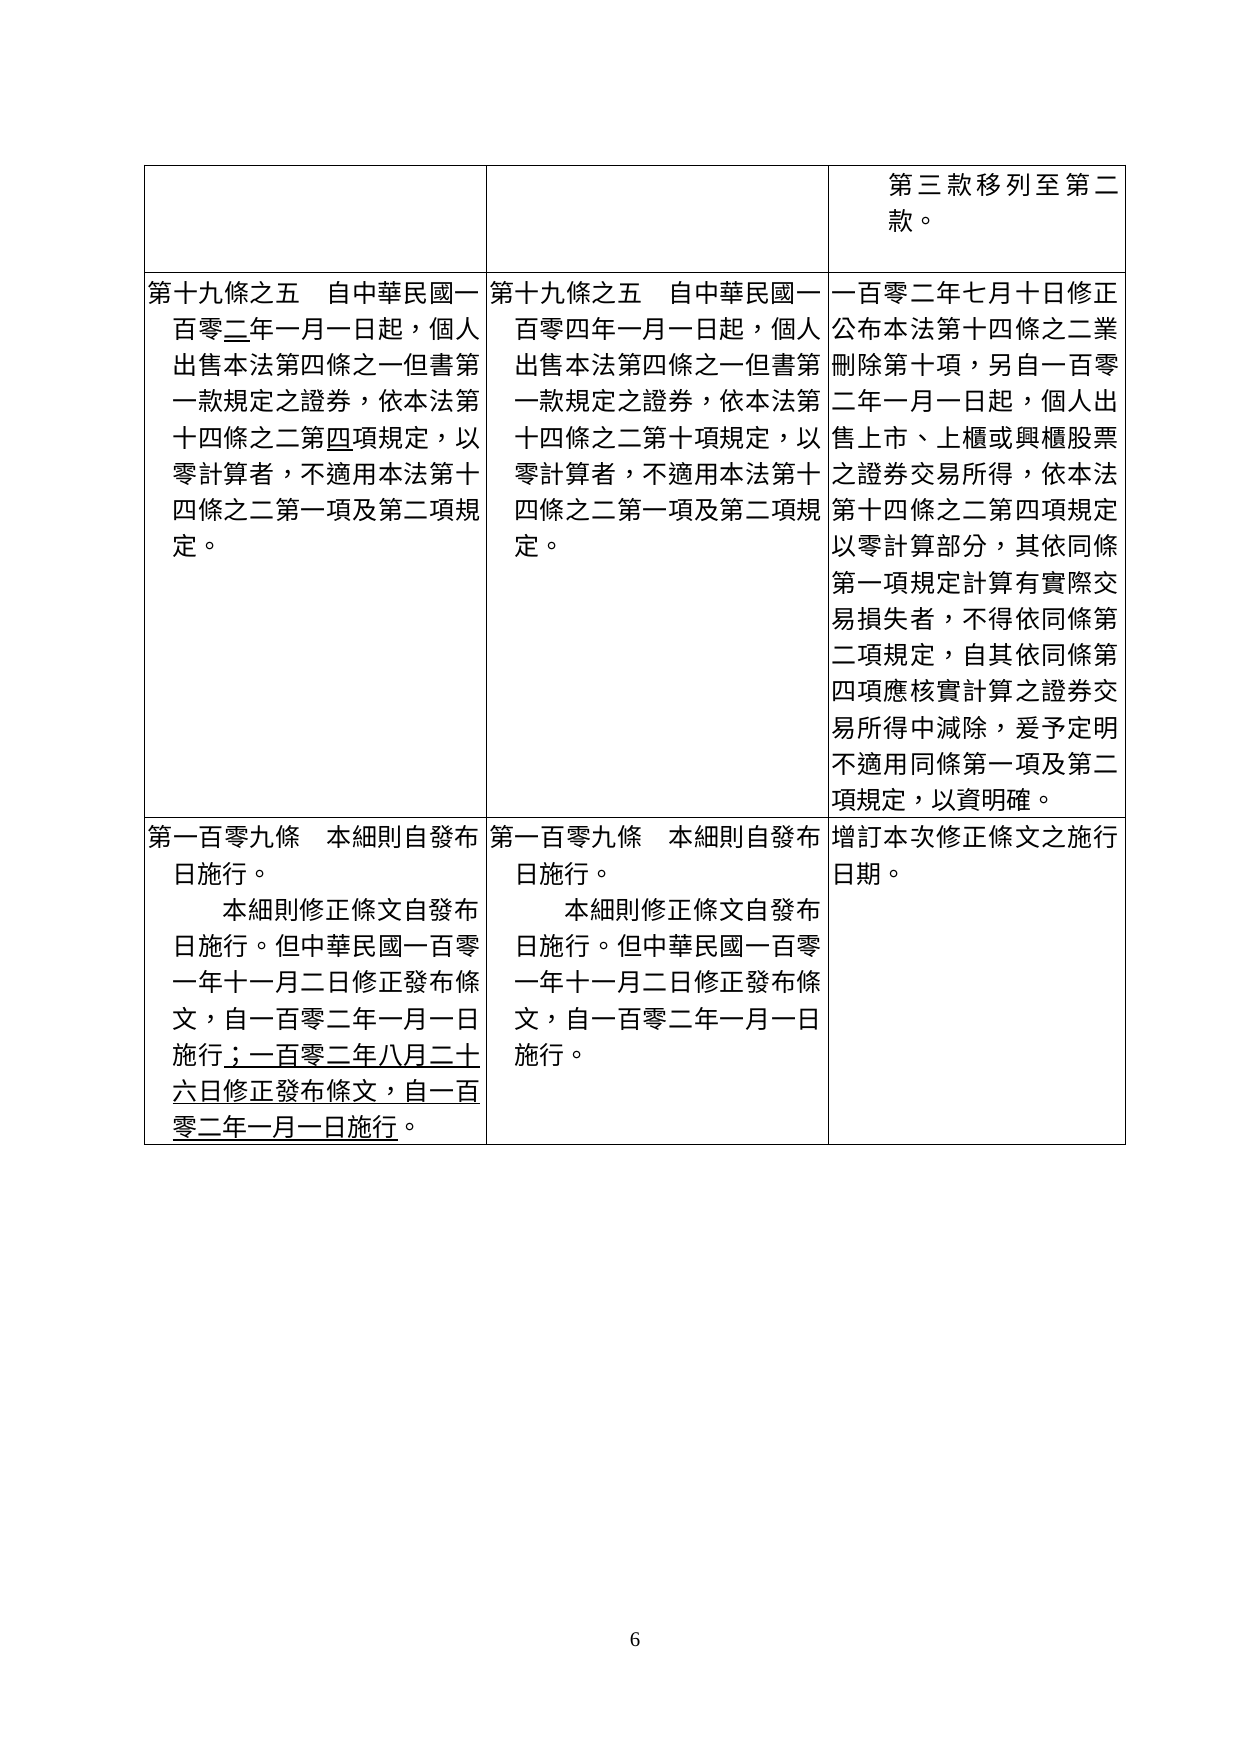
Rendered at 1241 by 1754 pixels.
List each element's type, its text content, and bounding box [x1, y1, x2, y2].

table_cell 第三款移列至第二款。 [829, 166, 1125, 272]
table_cell 第一百零九條 本細則自發布日施行。 本細則修正條文自發布日施行。但中華民國一百零一年十一月二日修正發布條文，自一百零二年一月一日施行；一百零二年八月二十六日修正發布條文，自一百零二年一月一日施行。 [145, 818, 486, 1144]
table_cell 第十九條之五 自中華民國一百零二年一月一日起，個人出售本法第四條之一但書第一款規定之證券，依本法第十四條之二第四項規定，以零計算者，不適用本法第十四條之二第一項及第二項規定。 [145, 273, 486, 817]
table_cell 增訂本次修正條文之施行日期。 [829, 818, 1125, 1144]
table_cell [487, 166, 828, 272]
table_cell 第十九條之五 自中華民國一百零四年一月一日起，個人出售本法第四條之一但書第一款規定之證券，依本法第十四條之二第十項規定，以零計算者，不適用本法第十四條之二第一項及第二項規定。 [487, 273, 828, 817]
table_cell 一百零二年七月十日修正公布本法第十四條之二業刪除第十項，另自一百零二年一月一日起，個人出售上市、上櫃或興櫃股票之證券交易所得，依本法第十四條之二第四項規定以零計算部分，其依同條第一項規定計算有實際交易損失者，不得依同條第二項規定，自其依同條第四項應核實計算之證券交易所得中減除，爰予定明不適用同條第一項及第二項規定，以資明確。 [829, 273, 1125, 817]
table_cell [145, 166, 486, 272]
table_cell 第一百零九條 本細則自發布日施行。 本細則修正條文自發布日施行。但中華民國一百零一年十一月二日修正發布條文，自一百零二年一月一日施行。 [487, 818, 828, 1144]
